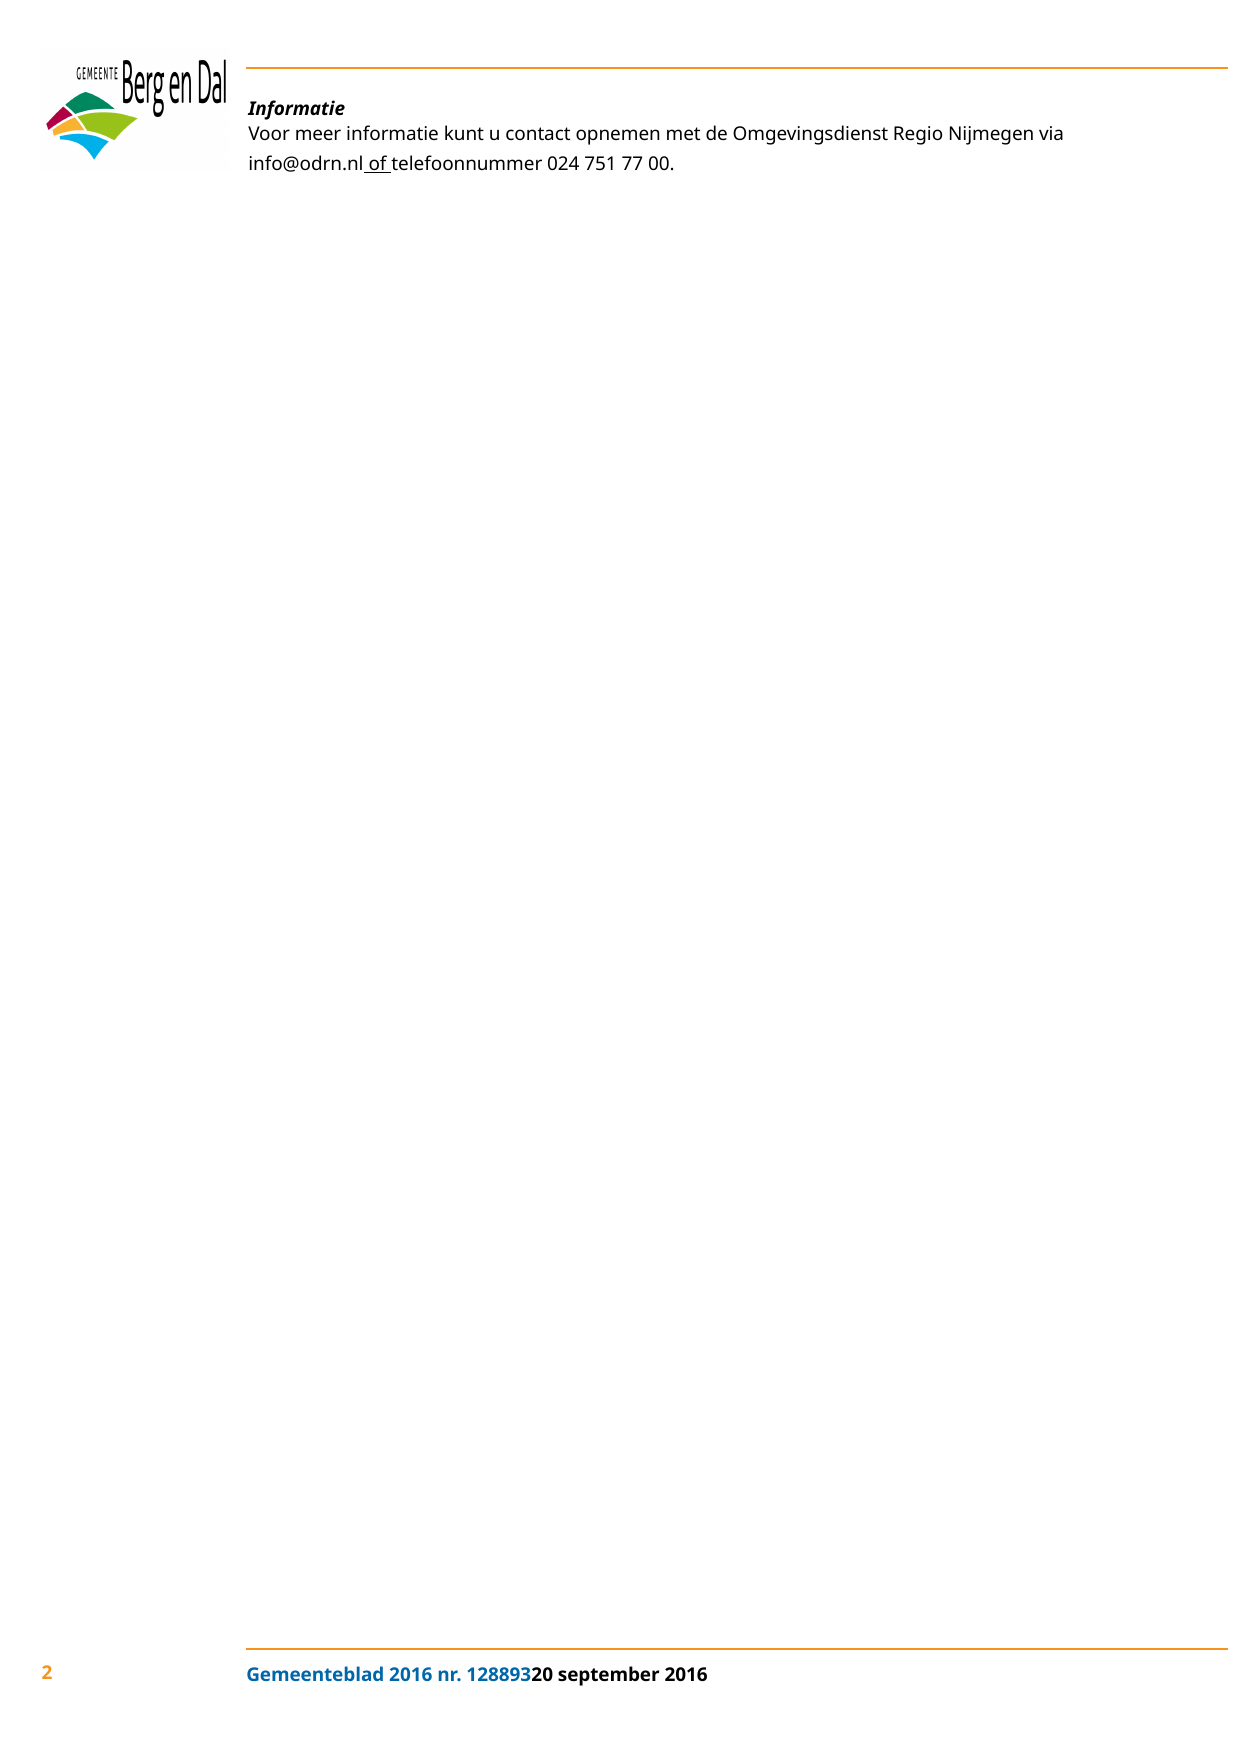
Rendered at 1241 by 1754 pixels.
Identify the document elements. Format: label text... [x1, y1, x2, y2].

text Voor meer informatie kunt u contact opnemen met de Omgevingsdienst Regio Nijmegen via info@odrn.nl of telefoonnummer 024 751 77 00. [248, 121, 1152, 176]
picture [41, 47, 231, 172]
text Informatie [248, 95, 1152, 121]
